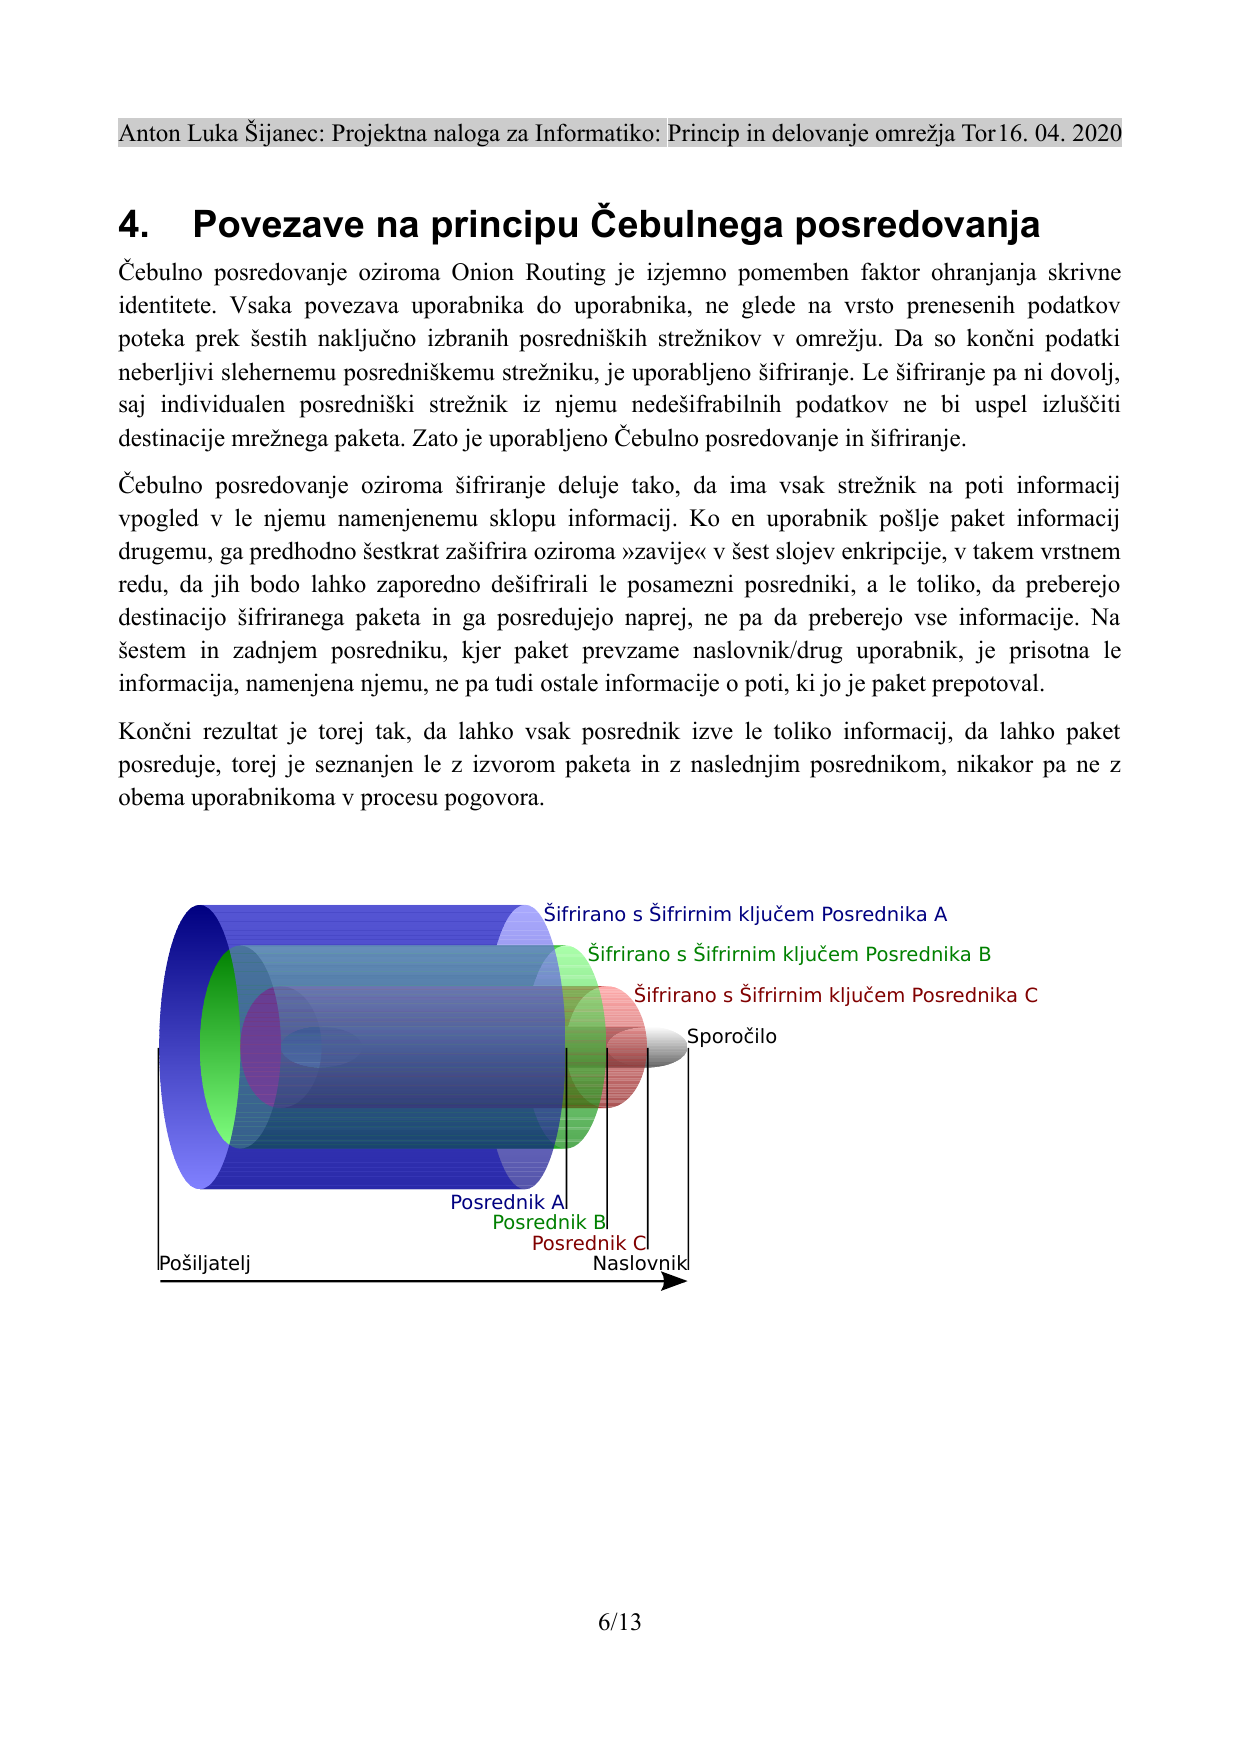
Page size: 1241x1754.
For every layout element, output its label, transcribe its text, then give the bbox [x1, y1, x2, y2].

text Končni rezultat je torej tak, da lahko vsak posrednik izve le toliko informacij, da lahko paket posreduje, torej je seznanjen le z izvorom paketa in z naslednjim posrednikom, nikakor pa ne z obema uporabnikoma v procesu pogovora. [118, 716, 1122, 811]
subtitle Povezave na principu Čebulnega posredovanja [118, 201, 1122, 245]
text Čebulno posredovanje oziroma Onion Routing je izjemno pomemben faktor ohranjanja skrivne identitete. Vsaka povezava uporabnika do uporabnika, ne glede na vrsto prenesenih podatkov poteka prek šestih naključno izbranih posredniških strežnikov v omrežju. Da so končni podatki neberljivi slehernemu posredniškemu strežniku, je uporabljeno šifriranje. Le šifriranje pa ni dovolj, saj individualen posredniški strežnik iz njemu nedešifrabilnih podatkov ne bi uspel izluščiti destinacije mrežnega paketa. Zato je uporabljeno Čebulno posredovanje in šifriranje. [118, 257, 1122, 451]
text Čebulno posredovanje oziroma šifriranje deluje tako, da ima vsak strežnik na poti informacij vpogled v le njemu namenjenemu sklopu informacij. Ko en uporabnik pošlje paket informacij drugemu, ga predhodno šestkrat zašifrira oziroma »zavije« v šest slojev enkripcije, v takem vrstnem redu, da jih bodo lahko zaporedno dešifrirali le posamezni posredniki, a le toliko, da preberejo destinacijo šifriranega paketa in ga posredujejo naprej, ne pa da preberejo vse informacije. Na šestem in zadnjem posredniku, kjer paket prevzame naslovnik/drug uporabnik, je prisotna le informacija, namenjena njemu, ne pa tudi ostale informacije o poti, ki jo je paket prepotoval. [118, 470, 1122, 697]
